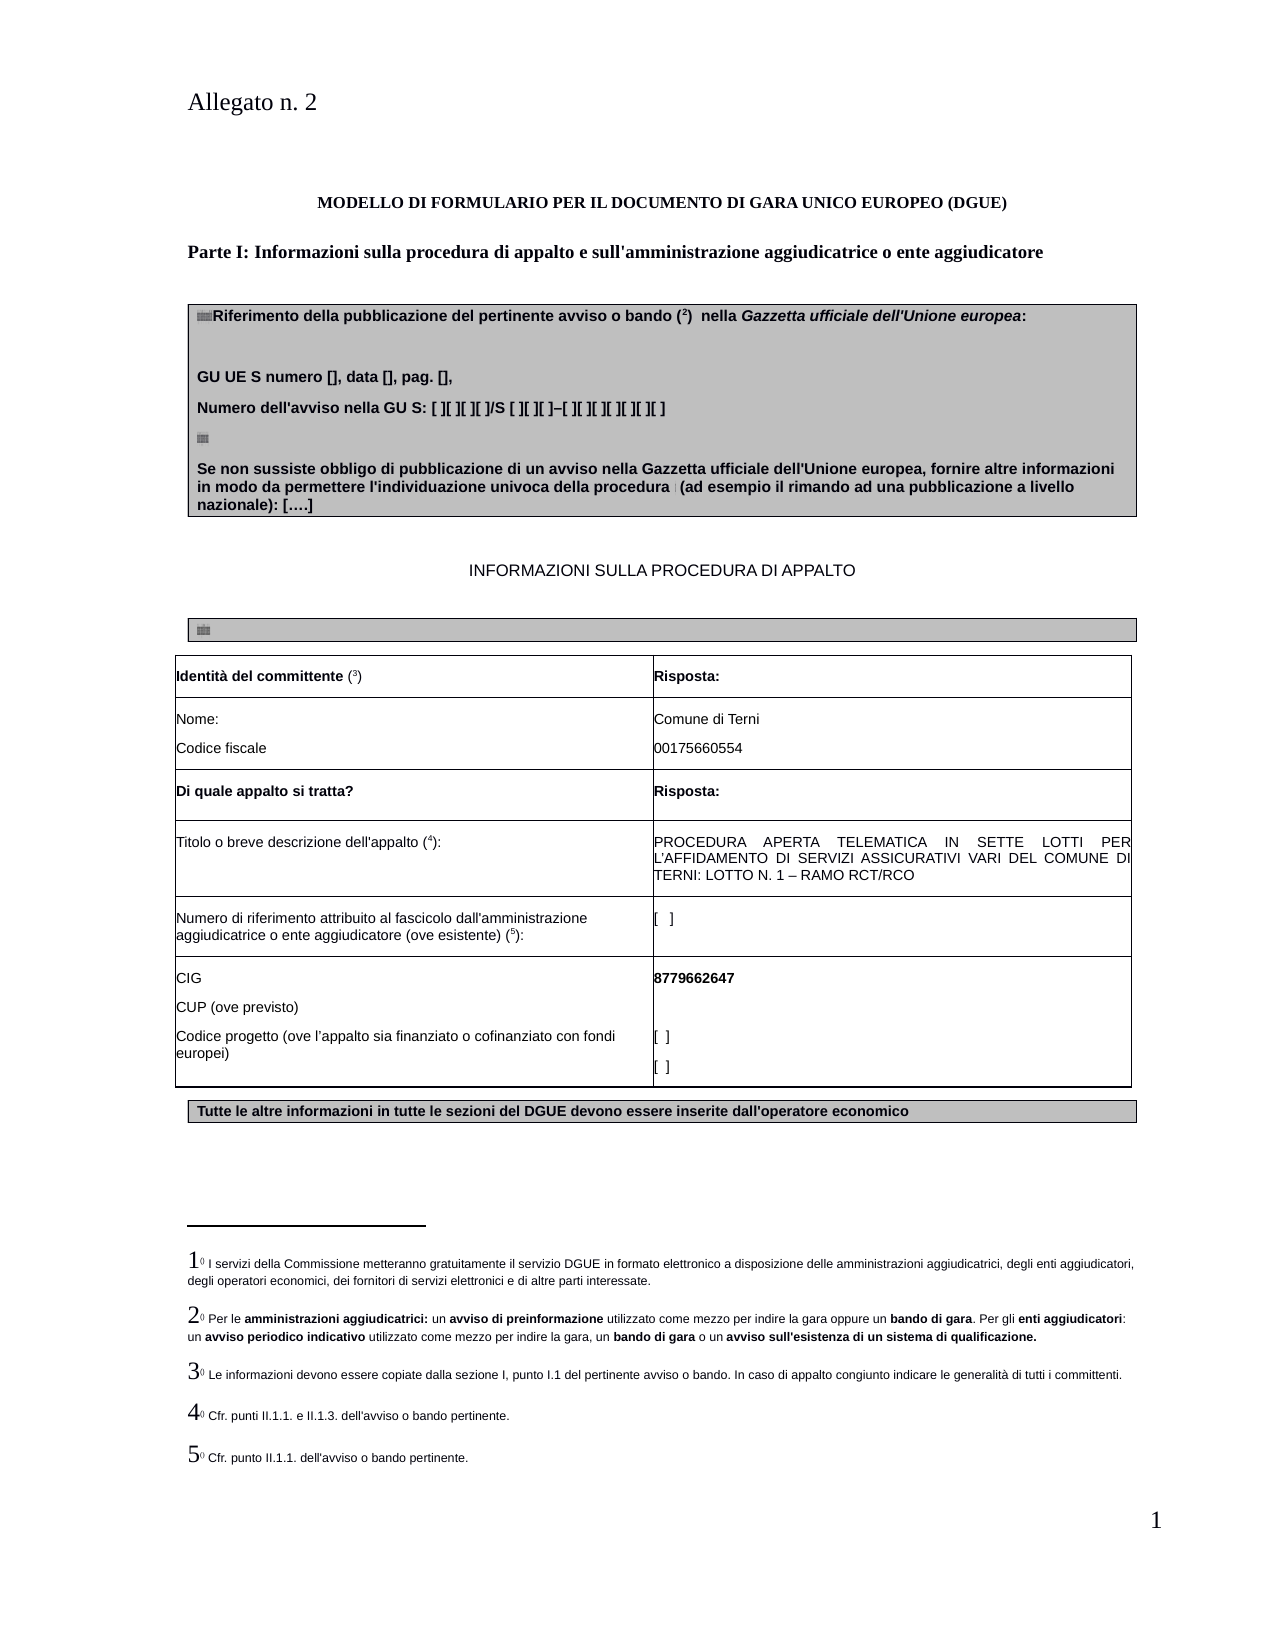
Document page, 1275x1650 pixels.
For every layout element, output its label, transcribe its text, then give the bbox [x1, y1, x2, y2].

table_header Identità del committente () [176, 656, 653, 697]
table_cell CIG CUP (ove previsto) Codice progetto (ove l’appalto sia finanziato o cofinanziato con fondi europei) [176, 957, 653, 1086]
text Se non è pubblicato un avviso di indizione di gara nella GU UE, l'amministrazione aggiudicatrice o l'ente aggiudicatore deve compilare le informazioni in modo da permettere l'individuazione univoca della procedura di appalto: [189, 426, 1136, 447]
text ModEllo di formulario per il documento di gara unico europeo (DGUE) [187, 193, 1137, 212]
text () Per le amministrazioni aggiudicatrici: un avviso di preinformazione utilizzato come mezzo per indire la gara oppure un bando di gara. Per gli enti aggiudicatori: un avviso periodico indicativo utilizzato come mezzo per indire la gara, un bando di gara o un avviso sull'esistenza di un sistema di qualificazione. [187, 1301, 1137, 1344]
table_cell [ ] [654, 897, 1131, 956]
table_cell Nome: Codice fiscale [176, 698, 653, 769]
table_cell PROCEDURA APERTA TELEMATICA IN SETTE LOTTI PER L’AFFIDAMENTO DI SERVIZI ASSICURATIVI VARI DEL COMUNE DI TERNI: LOTTO N. 1 – RAMO RCT/RCO [654, 821, 1131, 896]
title Informazioni sulla procedura di appalto [187, 561, 1137, 580]
table_cell Di quale appalto si tratta? [176, 770, 653, 820]
text () I servizi della Commissione metteranno gratuitamente il servizio DGUE in formato elettronico a disposizione delle amministrazioni aggiudicatrici, degli enti aggiudicatori, degli operatori economici, dei fornitori di servizi elettronici e di altre parti interessate. [187, 1245, 1137, 1288]
table_cell Numero di riferimento attribuito al fascicolo dall'amministrazione aggiudicatrice o ente aggiudicatore (ove esistente) (): [176, 897, 653, 956]
text GU UE S numero [], data [], pag. [], [189, 365, 1136, 386]
text Se non sussiste obbligo di pubblicazione di un avviso nella Gazzetta ufficiale dell'Unione europea, fornire altre informazioni in modo da permettere l'individuazione univoca della procedura di appalto (ad esempio il rimando ad una pubblicazione a livello nazionale): [….] [189, 457, 1136, 516]
title Parte I: Informazioni sulla procedura di appalto e sull'amministrazione aggiudicatrice o ente aggiudicatore [187, 241, 1137, 263]
text Le informazioni richieste dalla parte I saranno acquisite automaticamente a condizione che per generare e compilare il DGUE sia utilizzato il servizio DGUE in formato elettronico. In caso contrario tali informazioni devono essere inserite dall'operatore economico. [189, 619, 1136, 641]
text Tutte le altre informazioni in tutte le sezioni del DGUE devono essere inserite dall'operatore economico [189, 1101, 1136, 1122]
text Numero dell'avviso nella GU S: [ ][ ][ ][ ]/S [ ][ ][ ]–[ ][ ][ ][ ][ ][ ][ ] [189, 396, 1136, 417]
table_cell Comune di Terni 00175660554 [654, 698, 1131, 769]
table_cell Titolo o breve descrizione dell'appalto (): [176, 821, 653, 896]
text Per le procedure di appalto per le quali è stato pubblicato un avviso di indizione di gara nella Gazzetta ufficiale dell'Unione europea le informazioni richieste dalla parte I saranno acquisite automaticamente, a condizione che per generare e compilare il DGUE sia utilizzato il servizio DGUE elettronico (). Riferimento della pubblicazione del pertinente avviso o bando () nella Gazzetta ufficiale dell'Unione europea: [189, 305, 1136, 325]
table_cell Risposta: [654, 770, 1131, 820]
table_header Risposta: [654, 656, 1131, 697]
table_cell 8779662647 [ ] [ ] [654, 957, 1131, 1086]
